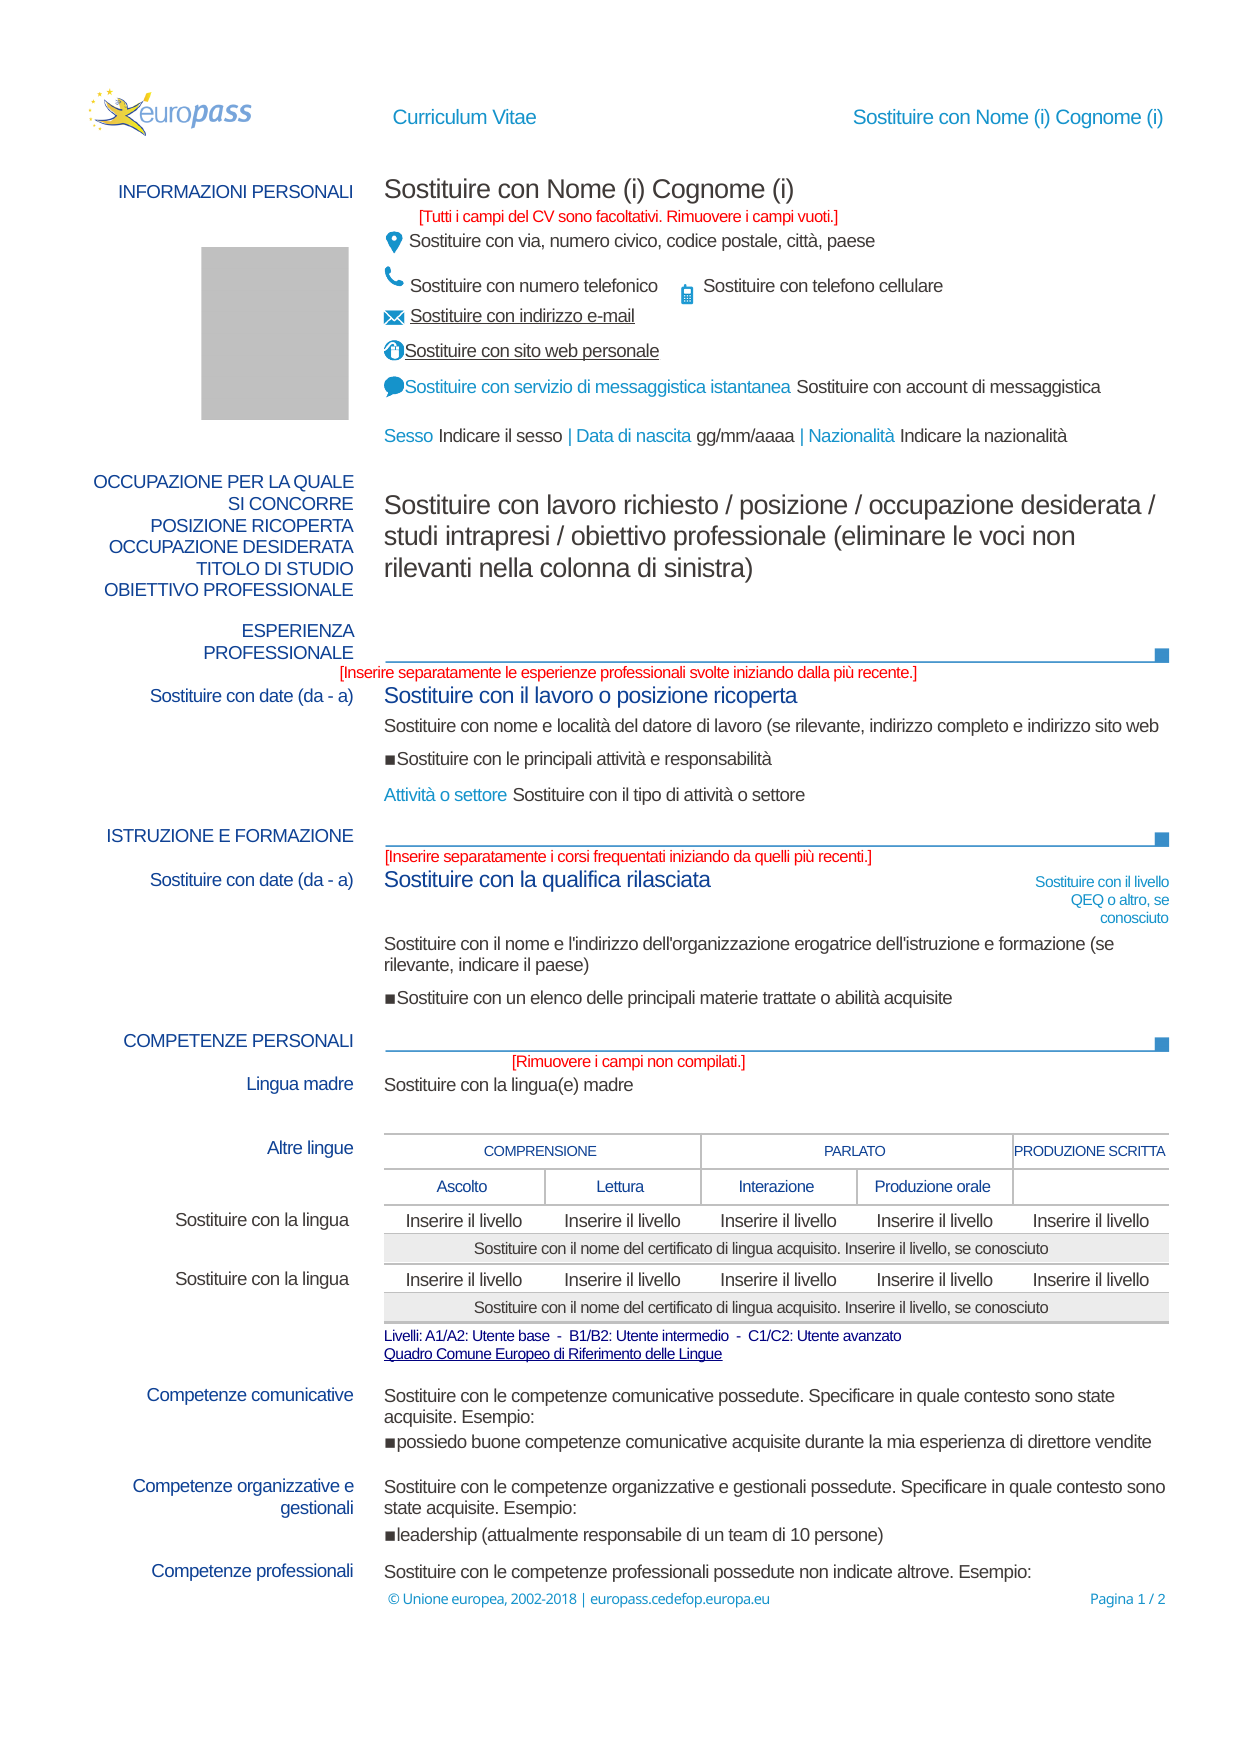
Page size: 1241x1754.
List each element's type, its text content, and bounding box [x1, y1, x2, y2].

table_header Sostituire con la lingua(e) madre [384, 1071, 1169, 1097]
table_header ISTRUZIONE E FORMAZIONE [89, 825, 384, 847]
table_cell PRODUZIONE SCRITTA [1014, 1135, 1169, 1168]
table_cell Sostituire con il nome e l'indirizzo dell'organizzazione erogatrice dell'istruzione e formazione (se rilevante, indicare il paese) [384, 927, 1169, 985]
table_header Sostituire con le competenze comunicative possedute. Specificare in quale contesto sono state acquisite. Esempio: possiedo buone competenze comunicative acquisite durante la mia esperienza di direttore vendite [384, 1382, 1169, 1453]
table_cell COMPRENSIONE [384, 1135, 700, 1168]
table_header [384, 1029, 1169, 1051]
table_cell Produzione orale [858, 1170, 1012, 1203]
table_cell Inserire il livello [1013, 1265, 1169, 1292]
table_cell Sostituire con la lingua [89, 1263, 384, 1292]
table_cell [384, 1097, 1169, 1133]
table_header [384, 825, 1169, 847]
table_cell Attività o settore Sostituire con il tipo di attività o settore [384, 770, 1169, 806]
table_cell [1014, 1170, 1169, 1203]
table_cell Sostituire con servizio di messaggistica istantanea Sostituire con account di messaggistica [384, 375, 1169, 411]
table_header occupaZIONE PER LA QUALE SI CONCORRE POSIZIONE RICOPERTA OCCUPAZIONE DESIDERATA TITOLO DI STUDIO Οbiettivo professionale [89, 471, 384, 601]
table_cell Sesso Indicare il sesso | Data di nascita gg/mm/aaaa | Nazionalità Indicare la nazionalità [384, 411, 1169, 452]
table_header Sostituire con le competenze organizzative e gestionali possedute. Specificare in quale contesto sono state acquisite. Esempio: leadership (attualmente responsabile di un team di 10 persone) [384, 1473, 1169, 1547]
table_cell Sostituire con il nome del certificato di lingua acquisito. Inserire il livello, se conosciuto [384, 1293, 1169, 1321]
table_cell Ascolto [384, 1170, 544, 1203]
table_header COMPETENZE PERSONALI [89, 1029, 384, 1051]
table_cell Lettura [546, 1170, 700, 1203]
table_header Sostituire con il livello QEQ o altro, se conosciuto [1034, 866, 1169, 927]
table_cell Inserire il livello [545, 1265, 701, 1292]
table_header [384, 620, 1169, 663]
table_header INFORMAZIONI PERSONALI [89, 171, 384, 207]
table_header Sostituire con date (da - a) [89, 866, 384, 1010]
table_cell Inserire il livello [701, 1265, 857, 1292]
table_cell [89, 1321, 384, 1363]
table_cell Inserire il livello [384, 1265, 544, 1292]
table_header Sostituire con il lavoro o posizione ricoperta [384, 682, 1169, 708]
table_cell Inserire il livello [1013, 1206, 1169, 1233]
table_header Sostituire con lavoro richiesto / posizione / occupazione desiderata / studi intrapresi / obiettivo professionale (eliminare le voci non rilevanti nella colonna di sinistra) [384, 471, 1169, 601]
table_header Sostituire con date (da - a) [89, 682, 384, 806]
table_cell Sostituire con numero telefonico Sostituire con telefono cellulare [384, 266, 1169, 304]
table_cell Livelli: A1/A2: Utente base - B1/B2: Utente intermedio - C1/C2: Utente avanzato Quadro Comune Europeo di Riferimento delle Lingue [384, 1324, 1169, 1363]
text [Rimuovere i campi non compilati.] [88, 1051, 1169, 1071]
table_cell Sostituire con le principali attività e responsabilità [384, 745, 1169, 770]
table_cell Sostituire con la lingua [89, 1204, 384, 1233]
table_header ESPERIENZA PROFESSIONALE [89, 620, 384, 663]
text [Inserire separatamente le esperienze professionali svolte iniziando dalla più recente.] [88, 663, 1169, 682]
table_cell Inserire il livello [701, 1206, 857, 1233]
table_cell Sostituire con indirizzo e-mail [384, 305, 1169, 340]
table_header Sostituire con la qualifica rilasciata [384, 866, 1033, 927]
table_header Competenze professionali [89, 1558, 384, 1582]
table_cell Inserire il livello [857, 1206, 1013, 1233]
table_cell Sostituire con via, numero civico, codice postale, città, paese [384, 230, 1169, 266]
table_cell Inserire il livello [545, 1206, 701, 1233]
table_cell Sostituire con il nome del certificato di lingua acquisito. Inserire il livello, se conosciuto [384, 1234, 1169, 1262]
table_cell Sostituire con sito web personale [384, 340, 1169, 375]
table_header Competenze comunicative [89, 1382, 384, 1453]
table_cell [89, 230, 384, 452]
table_cell [89, 1233, 384, 1262]
table_cell Altre lingue [89, 1133, 384, 1203]
table_header Sostituire con le competenze professionali possedute non indicate altrove. Esempio: buona dei processi di controllo qualità (attualmente responsabile del controllo qualità) [384, 1558, 1169, 1582]
table_cell Interazione [702, 1170, 856, 1203]
table_cell [89, 1097, 384, 1133]
text [Inserire separatamente i corsi frequentati iniziando da quelli più recenti.] [88, 847, 1169, 866]
table_header Sostituire con Nome (i) Cognome (i) [384, 171, 1169, 207]
table_cell [89, 1292, 384, 1321]
table_cell Inserire il livello [857, 1265, 1013, 1292]
table_header Lingua madre [89, 1071, 384, 1097]
table_cell Sostituire con nome e località del datore di lavoro (se rilevante, indirizzo completo e indirizzo sito web [384, 709, 1169, 745]
table_cell PARLATO [702, 1135, 1012, 1168]
table_header Competenze organizzative e gestionali [89, 1473, 384, 1547]
table_cell Inserire il livello [384, 1206, 544, 1233]
table_cell [Tutti i campi del CV sono facoltativi. Rimuovere i campi vuoti.] [89, 207, 1169, 230]
table_cell Sostituire con un elenco delle principali materie trattate o abilità acquisite [384, 985, 1169, 1010]
